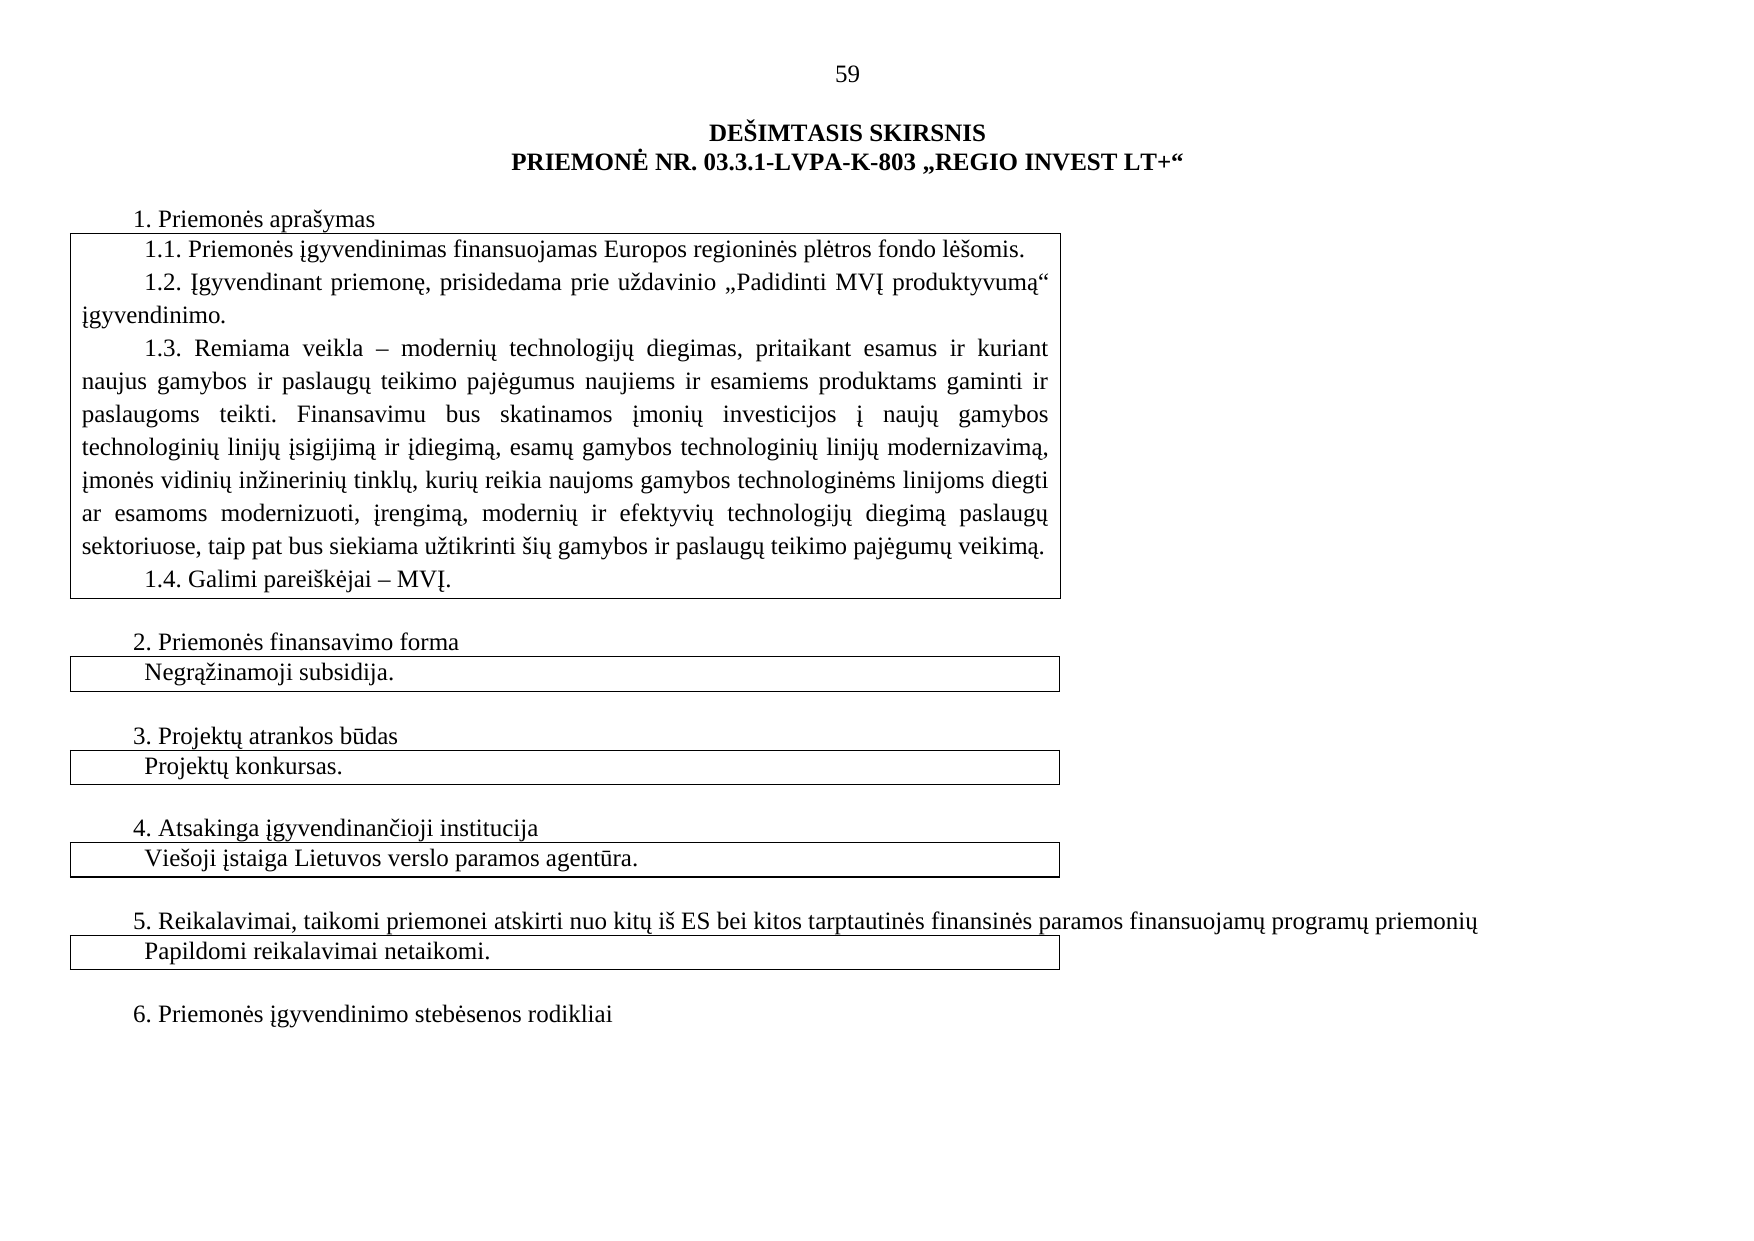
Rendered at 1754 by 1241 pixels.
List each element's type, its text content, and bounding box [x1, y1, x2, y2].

text 3. Projektų atrankos būdas [59, 721, 1636, 750]
table_header Papildomi reikalavimai netaikomi. [71, 936, 1059, 969]
text PRIEMONĖ NR. 03.3.1-LVPA-K-803 „REGIO INVEST LT+“ [59, 147, 1636, 176]
text 6. Priemonės įgyvendinimo stebėsenos rodikliai [59, 999, 1636, 1027]
table_header Viešoji įstaiga Lietuvos verslo paramos agentūra. [71, 843, 1059, 876]
text 5. Reikalavimai, taikomi priemonei atskirti nuo kitų iš ES bei kitos tarptautinės finansinės paramos finansuojamų programų priemonių [59, 906, 1636, 935]
text DEŠIMTASIS SKIRSNIS [59, 118, 1636, 147]
table_header Negrąžinamoji subsidija. [71, 657, 1059, 691]
table_cell 1.3. Remiama veikla – modernių technologijų diegimas, pritaikant esamus ir kuriant naujus gamybos ir paslaugų teikimo pajėgumus naujiems ir esamiems produktams gaminti ir paslaugoms teikti. Finansavimu bus skatinamos įmonių investicijos į naujų gamybos technologinių linijų įsigijimą ir įdiegimą, esamų gamybos technologinių linijų modernizavimą, įmonės vidinių inžinerinių tinklų, kurių reikia naujoms gamybos technologinėms linijoms diegti ar esamoms modernizuoti, įrengimą, modernių ir efektyvių technologijų diegimą paslaugų sektoriuose, taip pat bus siekiama užtikrinti šių gamybos ir paslaugų teikimo pajėgumų veikimą. [71, 333, 1060, 564]
table_cell 1.2. Įgyvendinant priemonę, prisidedama prie uždavinio „Padidinti MVĮ produktyvumą“ įgyvendinimo. [71, 267, 1060, 333]
text 4. Atsakinga įgyvendinančioji institucija [59, 813, 1636, 842]
table_cell 1.4. Galimi pareiškėjai – MVĮ. [71, 564, 1060, 597]
text 1. Priemonės aprašymas [59, 204, 1636, 233]
table_header Projektų konkursas. [71, 751, 1059, 784]
table_header 1.1. Priemonės įgyvendinimas finansuojamas Europos regioninės plėtros fondo lėšomis. [71, 234, 1060, 267]
text 2. Priemonės finansavimo forma [126, 627, 1636, 656]
